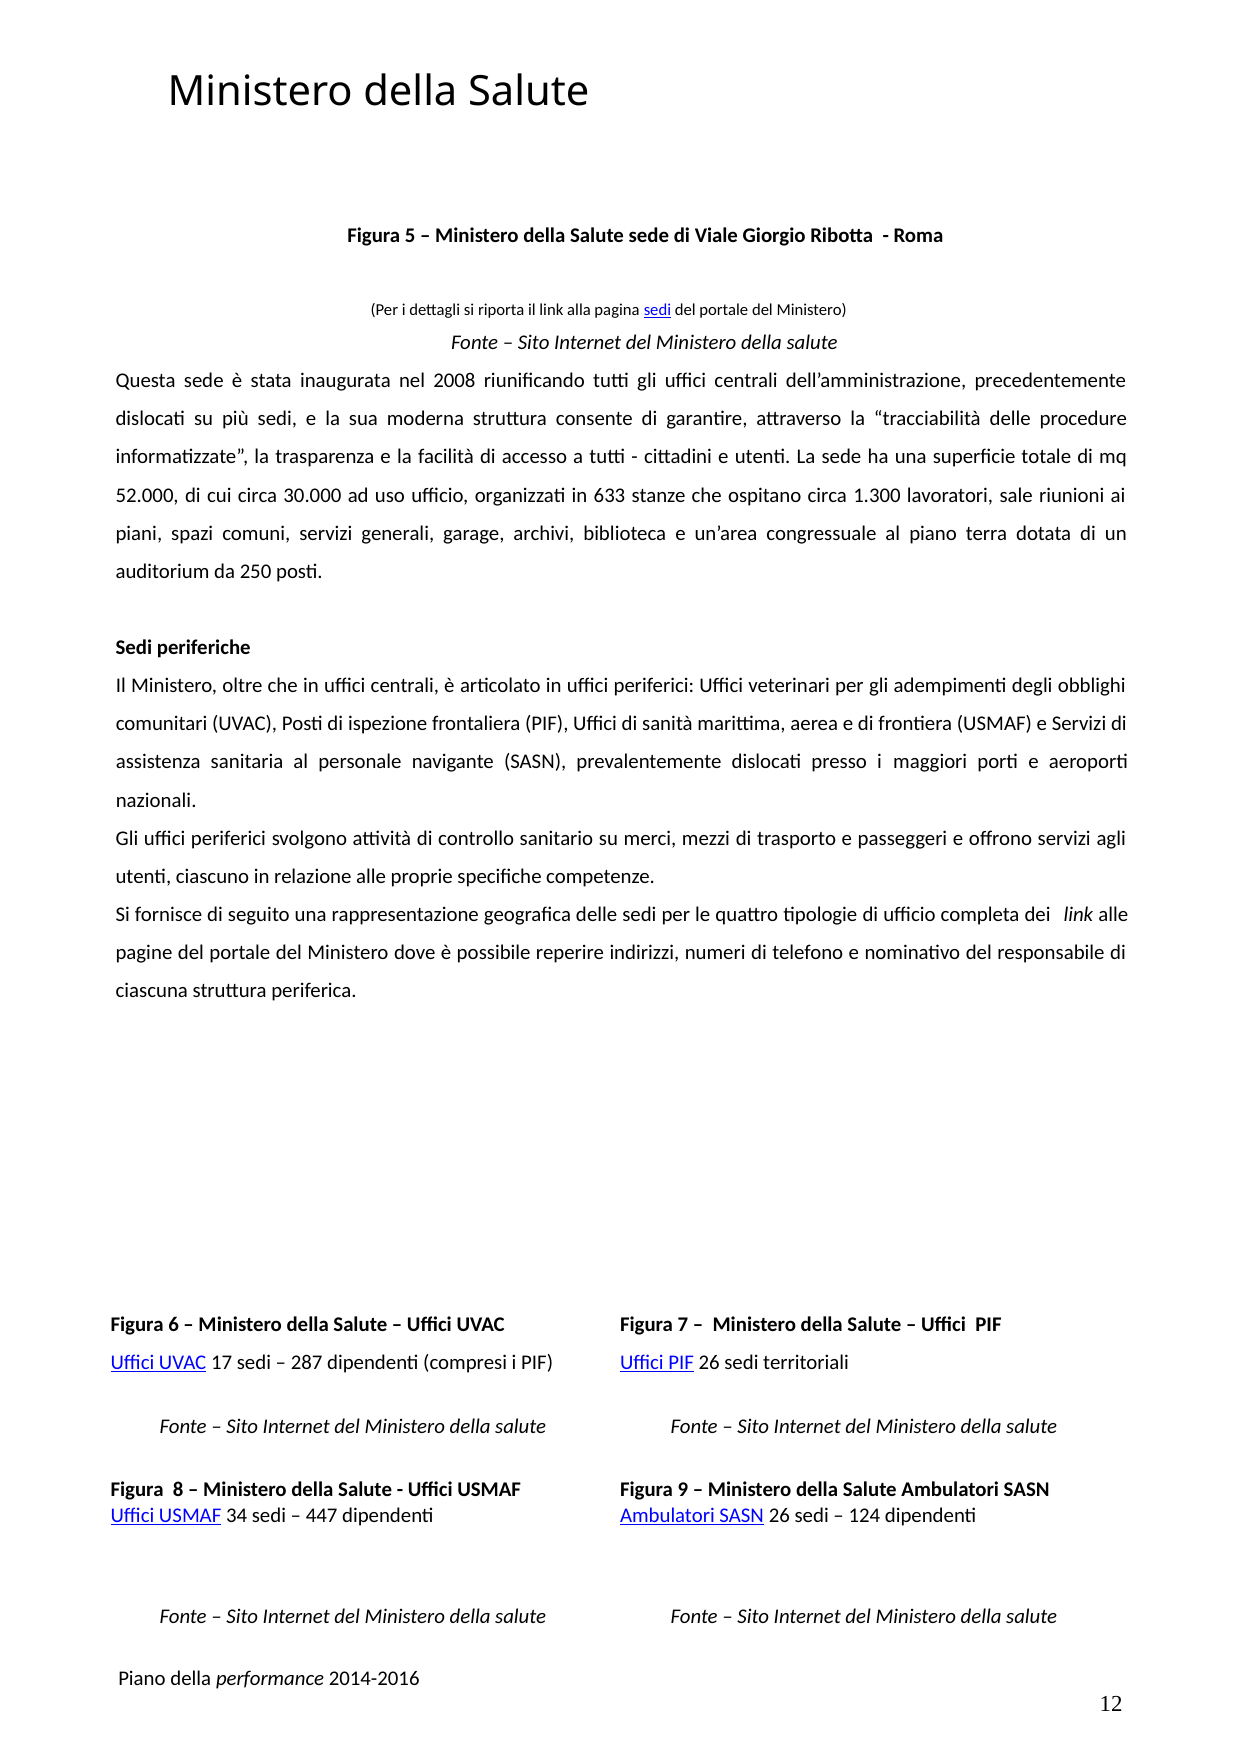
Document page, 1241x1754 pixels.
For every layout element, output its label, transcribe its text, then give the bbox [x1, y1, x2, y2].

table_cell Fonte – Sito Internet del Ministero della salute [99, 1604, 608, 1636]
table_header Identità Amministrazione in cifre In questa sezione vengono illustrati alcuni dati significativi in ordine al profilo dell’amministrazione, con particolare riguardo alle risorse umane, alle risorse finanziarie nonché alle sedi territoriali. Risorse umane Il numero di dipendenti in servizio presso il Ministero della salute al 1° gennaio 2014 è pari a 2.106 unità (in diminuzione di 20 unità rispetto al 1° gennaio 2013), di cui 210 unità con contratto a tempo determinato. Il 60% del personale è in servizio presso le 2 sedi centrali di Roma e il restante 40% presso le 103 sedi periferiche, dislocate presso i maggiori porti ed aeroporti nazionali. Figura 1 – Distribuzione del personale per sede al 1° gennaio 2014 con raffronto rispetto al 2013 Fonte – Ministero della salute – Ufficio generale delle risorse, dell’organizzazione e del bilancio Il numero di dipendenti di ruolo del Ministero della salute, ivi compresi i dipendenti a tempo determinato, sono complessivamente 1.925 unità, di cui 538 sono dirigenti (dirigenti di I fascia, dirigenti di II fascia e dirigenti delle professionalità sanitarie) e le restanti 1.387 appartengono al personale del comparto ministeri. L’età media del personale in servizio è pari a 50 anni, mentre, relativamente al titolo di studio, il personale in possesso di laurea è di 1.008 unità (580 donne e 428 uomini), pari al 46% del totale del personale in servizio. Tabella – Dipendenti di ruolo presenti al 1° gennaio 2014 Fonte – Ministero della salute – Ufficio generale delle risorse, dell’organizzazione e del bilancio Considerando la tipologia di rapporto di lavoro e la sede di servizio, il personale presente risulta così distribuito: Tabella – Unità di personale del Ministero della Salute per tipologia di rapporto di lavoro e sede (*) ulteriori 48 unità di personale (46 di ruolo e 2 fuori ruolo) sono in servizio presso altre amministrazioni. Fonte – Ministero della salute – Ufficio generale delle risorse, dell’organizzazione e del bilancio Nell'ambito delle misure previste dalla spending review, con il DPCM 22 gennaio 2013 è stato attuato quanto previsto dall'articolo 2 del DL n. 95/2012, che ha previsto la revisione degli assetti organizzativi delle amministrazioni pubbliche centrali; in particolare, una riduzione del 20% delle posizioni dirigenziali di I e II fascia, nonché una riduzione del 10% della spesa relativa ai posti in organico del personale non dirigente. La dotazione organica del Ministero della salute è stata dunque ridotta a 1.700 unità e ha portato un risparmio complessivo pari a € 3.631.231,00. La nuova dotazione organica del Ministero, prevede i seguenti contingenti: Tabella – Dotazione organica Fonte – Ministero della salute – Ufficio generale delle risorse, dell’organizzazione e del bilancio Nel grafico sottostante, viene confrontata la nuova dotazione organica con quella individuata nel DPR n. 108 dell’11 marzo 2011, recante il Regolamento di organizzazione del Ministero della salute. In particolare, si evidenzia una riduzione complessiva di oltre 300 unità di personale. Figura 2 – Dotazione organica rideterminata ai sensi dell’articolo 2 del DL n. 95/2012 – numero unità Fonte – Ministero della salute – Ufficio generale delle risorse, dell’organizzazione e del bilancio A seguito delle riduzioni di organico connesse ai processi di revisione della spesa, è stato adottato, con DM in corso di registrazione, il piano delle cessazioni del personale del Ministero che si trova attualmente in soprannumero (86 unità al 31 dicembre 2013). Grazie alle citate operazioni di compensazione verticale e trasversale consentite dalla legge, si è potuto ridurre l’impatto dei tagli, portando a una situazione di riassorbimento del personale in soprannumero entro la data prevista dalla legge (31 dicembre 2015), senza dover ricorrere a ipotesi di mobilità obbligatoria, con eventuale perdita del posto di lavoro. Risorse finanziarie Le risorse finanziarie previste nel Bilancio di previsione dello Stato per l’anno finanziario 2014 e nel Bilancio pluriennale per il triennio 2014 - 2016 ammontano complessivamente nel triennio a € 3.686.236.868, distribuiti nei 5 centri di responsabilità amministrativa in cui si articola il Ministero, come di seguito indicato: Tabella – Risorse finanziarie per Centro di responsabilità amministrativa del Ministero della salute Fonte – Bilancio di previsione dello Stato per l'anno 2014 e per il triennio 2014-2016 del Ministero della salute Di seguito è riportata la ripartizione delle risorse finanziarie dell’anno 2014 per macroaggregato (unità di voto): Figura 3 – Ripartizione delle risorse finanziarie anno 2014 per macroaggregato “unità di voto” Fonte – Bilancio di previsione dello Stato per l'anno 2014 e per il triennio 2014-2016 del Ministero della salute Per l’anno 2014, si fornisce per ciascun macroaggregato la descrizione delle finalità e il peso percentuale sul bilancio totale con il raffronto al 2013 e al 2012: “funzionamento” (stipendi, acquisto di beni e servizi ) 13,48% (↓ rispetto al 14,47% del 2013 e lo 15,74% nel 2012) “interventi” (trasferimenti correnti ad amministrazioni pubbliche, a famiglie e istituzioni sociali private, trasferimenti correnti all’estero) 85,47% (↑ rispetto allo 84,39% nel 2013 e all’82,70% nel 2012); “investimenti” (spese per acquisto di attrezzature e apparecchiature non informatiche) 0,04% (= rispetto allo 0,04% nel 2013 e ↓ rispetto al 0,05% nel 2012); “oneri comuni di parte corrente” (consumi intermedi, rassegnazioni dalle entrate, FUA, spese per provvedere a maggiori esigenze per spese regolate per legge) 1,01% (↓ rispetto allo 1,10% del 2013 e al 1,52% nel 2012). Occorre precisare che il macroaggregato “interventi” si riferisce in gran parte al trasferimento di fondi sia agli enti del Servizio sanitario nazionale sia al cittadino (risarcimenti, indennizzi, rimborsi). Nel paragrafo relativo all’analisi del contesto interno, verranno rappresentate informazioni di dettaglio sia delle risorse umane che finanziarie. Sedi del Ministero Il Ministero della salute è articolato su 2 sedi centrali, ubicate a Roma, e 103 sedi periferiche, dislocate presso i maggiori porti ed aeroporti nazionali. Per effetto del DL n. 95/2012 c.d. Spending review, l’amministrazione ha realizzato nel 2013 il trasferimento dell’Ufficio centrale di Bilancio (Ministero economia e finanze) dalla sede di Palazzo Italia in piazzale Marconi in Roma presso la sede ministeriale di Viale Ribotta e quello dei Carabinieri del NAS presso la sede demaniale in Viale dell’Aeronautica in Roma; tale trasferimento ha coinvolto 192 unità di personale, di cui 54 del Ministero economia e finanze e ha consentito il risparmio delle spese per il canone di locazione dei locali di Palazzo Italia, che nel 2012 è stato pari a € 1.455.199 per complessivi 6.055 metri quadri. Sedi centrali La prima delle due sedi di Roma è quella di Lungotevere Ripa, n. 1 e accoglie il Ministro, i Sottosegretari, gli Uffici di diretta collaborazione (Gabinetto, Segreteria particolare, Segreteria tecnica, Ufficio legislativo e Ufficio stampa) e l’Organismo indipendente di valutazione. Nella stessa sono presenti anche la redazione del Portale (http://www.salute.gov.it) e la struttura di valutazione e analisi dei sistemi sanitari regionali (SIVEAS). In questa sede, operano circa 210 dipendenti su una superficie di mq. 6.800 organizzata in uffici, sale riunioni, spazi comuni, servizi generali, magazzini, archivi e un auditorium da circa 99 posti. Figura 4 – Ministero della Salute sede di Lungotevere Ripa – Roma (Per i dettagli si riporta il link alla pagina sedi del portale del Ministero) Fonte – Sito Internet del Ministero della salute La seconda sede, sita in Viale Giorgio Ribotta, n. 5, ospita tutti gli uffici centrali dei Dipartimenti, delle Direzioni generali, il Consiglio superiore di sanità, l’Ufficio generale risorse, organizzazione e bilancio ove opera l’Ufficio relazioni con il pubblico e l’Ufficio centrale di bilancio (MEF) presso il Ministero della Salute. Figura 5 – Ministero della Salute sede di Viale Giorgio Ribotta - Roma (Per i dettagli si riporta il link alla pagina sedi del portale del Ministero) Fonte – Sito Internet del Ministero della salute Questa sede è stata inaugurata nel 2008 riunificando tutti gli uffici centrali dell’amministrazione, precedentemente dislocati su più sedi, e la sua moderna struttura consente di garantire, attraverso la “tracciabilità delle procedure informatizzate”, la trasparenza e la facilità di accesso a tutti - cittadini e utenti. La sede ha una superficie totale di mq 52.000, di cui circa 30.000 ad uso ufficio, organizzati in 633 stanze che ospitano circa 1.300 lavoratori, sale riunioni ai piani, spazi comuni, servizi generali, garage, archivi, biblioteca e un’area congressuale al piano terra dotata di un auditorium da 250 posti. Sedi periferiche Il Ministero, oltre che in uffici centrali, è articolato in uffici periferici: Uffici veterinari per gli adempimenti degli obblighi comunitari (UVAC), Posti di ispezione frontaliera (PIF), Uffici di sanità marittima, aerea e di frontiera (USMAF) e Servizi di assistenza sanitaria al personale navigante (SASN), prevalentemente dislocati presso i maggiori porti e aeroporti nazionali. Gli uffici periferici svolgono attività di controllo sanitario su merci, mezzi di trasporto e passeggeri e offrono servizi agli utenti, ciascuno in relazione alle proprie specifiche competenze. Si fornisce di seguito una rappresentazione geografica delle sedi per le quattro tipologie di ufficio completa dei link alle pagine del portale del Ministero dove è possibile reperire indirizzi, numeri di telefono e nominativo del responsabile di ciascuna struttura periferica. Nel corso del 2014 si dovrà procedere a un piano di razionalizzazione delle sedi periferiche del Ministero e dei NAS, tenendo conto che le competenze in materia di assistenza sanitaria del personale navigante saranno concentrate presso gli uffici di sanità marittima, aerea e di frontiera, con graduale unificazione delle strutture ambulatoriali, anche al fine del contenimento dei relativi costi di funzionamento. [78, 146, 1139, 1636]
table_header [1139, 146, 1162, 1636]
table_cell Fonte – Sito Internet del Ministero della salute Figura 9 – Ministero della Salute Ambulatori SASN Ambulatori SASN 26 sedi – 124 dipendenti [609, 1413, 1118, 1603]
table_header Figura 7 – Ministero della Salute – Uffici PIF Uffici PIF 26 sedi territoriali [609, 1044, 1118, 1413]
table_cell Fonte – Sito Internet del Ministero della salute Figura 8 – Ministero della Salute - Uffici USMAF Uffici USMAF 34 sedi – 447 dipendenti [99, 1413, 608, 1603]
table_cell Fonte – Sito Internet del Ministero della salute [609, 1604, 1118, 1636]
table_header Figura 6 – Ministero della Salute – Uffici UVAC Uffici UVAC 17 sedi – 287 dipendenti (compresi i PIF) [99, 1044, 608, 1413]
